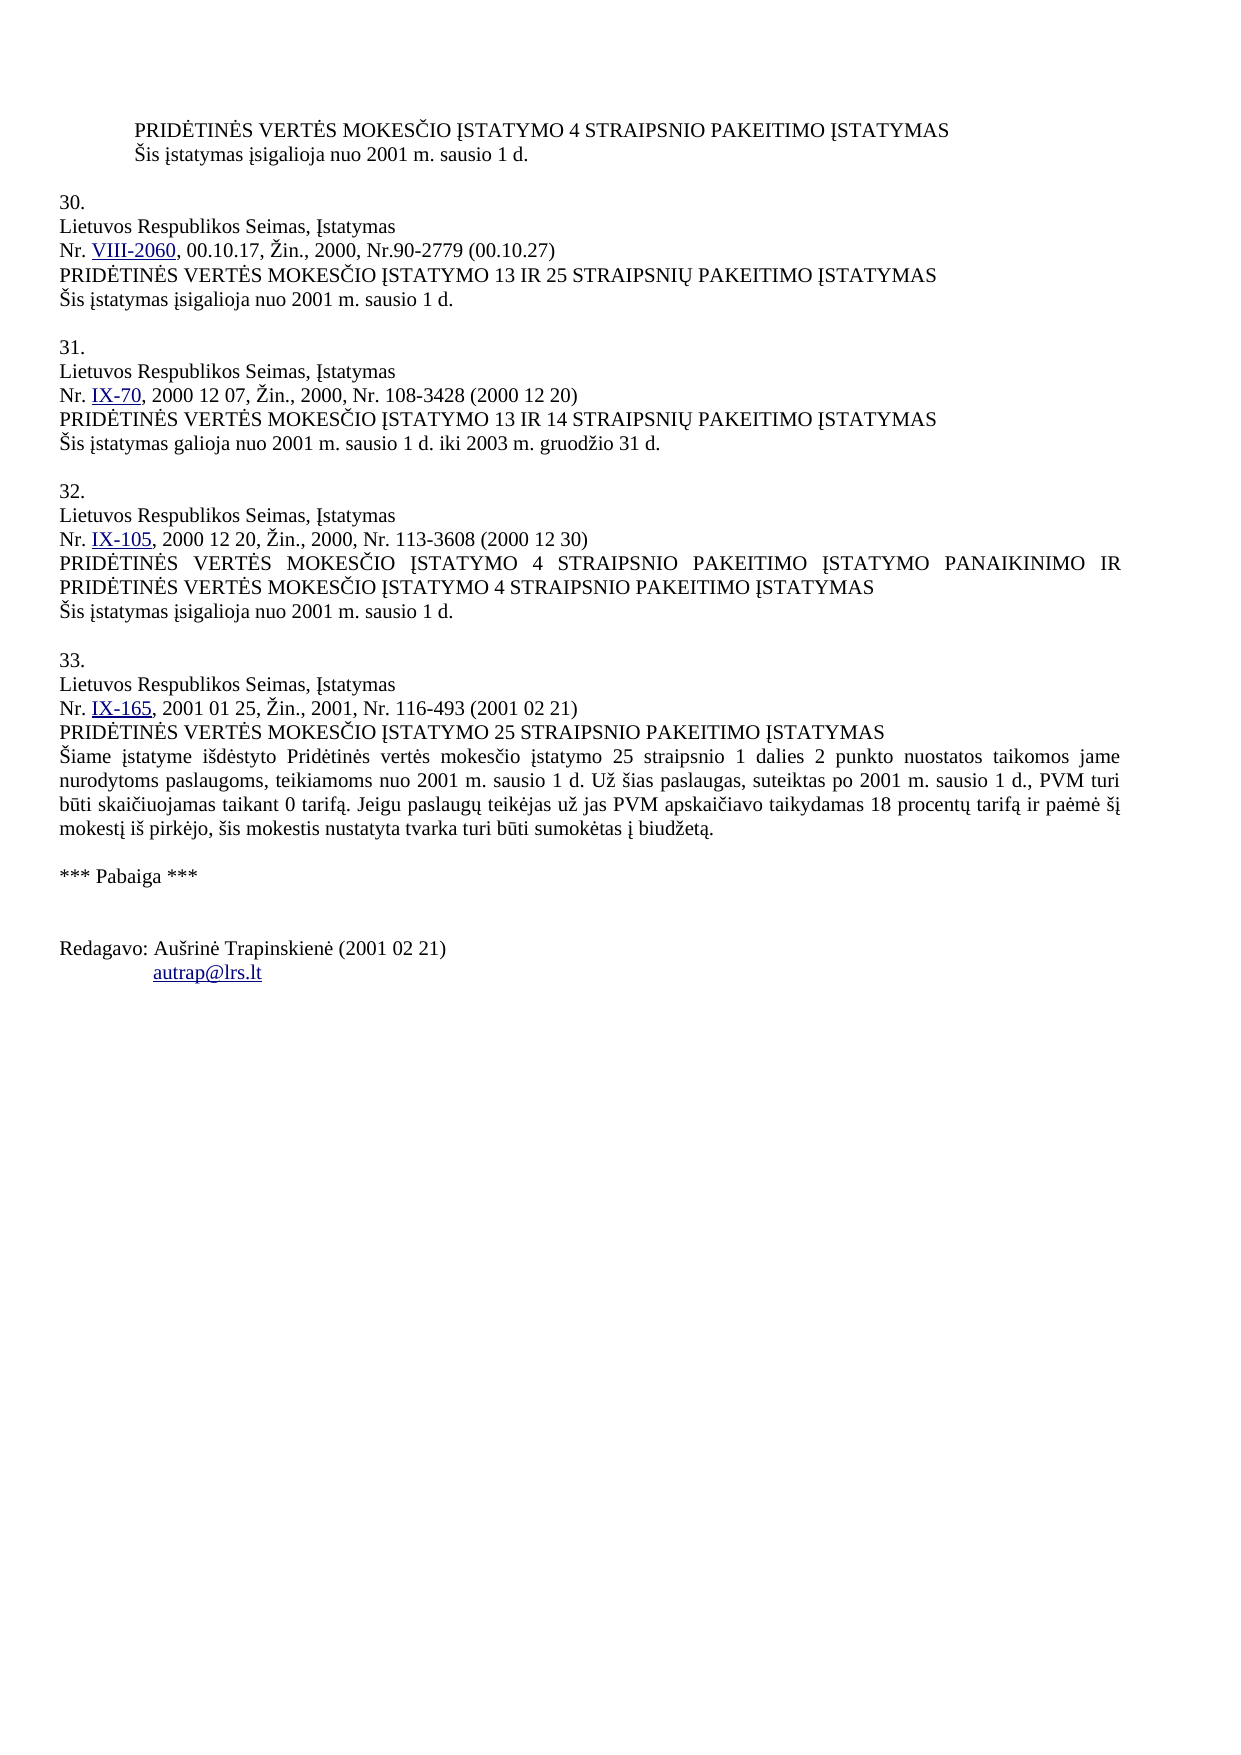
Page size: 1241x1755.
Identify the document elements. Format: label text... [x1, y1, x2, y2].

text Lietuvos Respublikos Seimas, Įstatymas [59, 672, 1122, 696]
text Nr. IX-70, 2000 12 07, Žin., 2000, Nr. 108-3428 (2000 12 20) [59, 383, 1122, 407]
text Šis įstatymas įsigalioja nuo 2001 m. sausio 1 d. [59, 599, 1122, 623]
text PRIDĖTINĖS VERTĖS MOKESČIO ĮSTATYMO 13 IR 14 STRAIPSNIŲ PAKEITIMO ĮSTATYMAS [59, 407, 1122, 431]
text PRIDĖTINĖS VERTĖS MOKESČIO ĮSTATYMO 13 IR 25 STRAIPSNIŲ PAKEITIMO ĮSTATYMAS [59, 262, 1122, 287]
text *** Pabaiga *** [59, 864, 1122, 888]
text Šiame įstatyme išdėstyto Pridėtinės vertės mokesčio įstatymo 25 straipsnio 1 dalies 2 punkto nuostatos taikomos jame nurodytoms paslaugoms, teikiamoms nuo 2001 m. sausio 1 d. Už šias paslaugas, suteiktas po 2001 m. sausio 1 d., PVM turi būti skaičiuojamas taikant 0 tarifą. Jeigu paslaugų teikėjas už jas PVM apskaičiavo taikydamas 18 procentų tarifą ir paėmė šį mokestį iš pirkėjo, šis mokestis nustatyta tvarka turi būti sumokėtas į biudžetą. [59, 744, 1122, 840]
text Redagavo: Aušrinė Trapinskienė (2001 02 21) [59, 936, 1122, 960]
text Šis įstatymas galioja nuo 2001 m. sausio 1 d. iki 2003 m. gruodžio 31 d. [59, 431, 1122, 455]
text Šis įstatymas įsigalioja nuo 2001 m. sausio 1 d. [59, 142, 1122, 166]
text 33. [59, 647, 1122, 672]
text Šis įstatymas įsigalioja nuo 2001 m. sausio 1 d. [59, 287, 1122, 311]
text Lietuvos Respublikos Seimas, Įstatymas [59, 359, 1122, 383]
text Nr. IX-165, 2001 01 25, Žin., 2001, Nr. 116-493 (2001 02 21) [59, 696, 1122, 720]
text 32. [59, 479, 1122, 503]
text Nr. IX-105, 2000 12 20, Žin., 2000, Nr. 113-3608 (2000 12 30) [59, 527, 1122, 551]
text PRIDĖTINĖS VERTĖS MOKESČIO ĮSTATYMO 4 STRAIPSNIO PAKEITIMO ĮSTATYMO PANAIKINIMO IR PRIDĖTINĖS VERTĖS MOKESČIO ĮSTATYMO 4 STRAIPSNIO PAKEITIMO ĮSTATYMAS [59, 551, 1122, 599]
text PRIDĖTINĖS VERTĖS MOKESČIO ĮSTATYMO 25 STRAIPSNIO PAKEITIMO ĮSTATYMAS [59, 720, 1122, 744]
text Lietuvos Respublikos Seimas, Įstatymas [59, 214, 1122, 238]
text PRIDĖTINĖS VERTĖS MOKESČIO ĮSTATYMO 4 STRAIPSNIO PAKEITIMO ĮSTATYMAS [134, 118, 1122, 142]
text Nr. VIII-2060, 00.10.17, Žin., 2000, Nr.90-2779 (00.10.27) [59, 238, 1122, 262]
text 30. [59, 190, 1122, 214]
text 31. [59, 335, 1122, 359]
text Lietuvos Respublikos Seimas, Įstatymas [59, 503, 1122, 527]
text autrap@lrs.lt [59, 960, 1122, 984]
